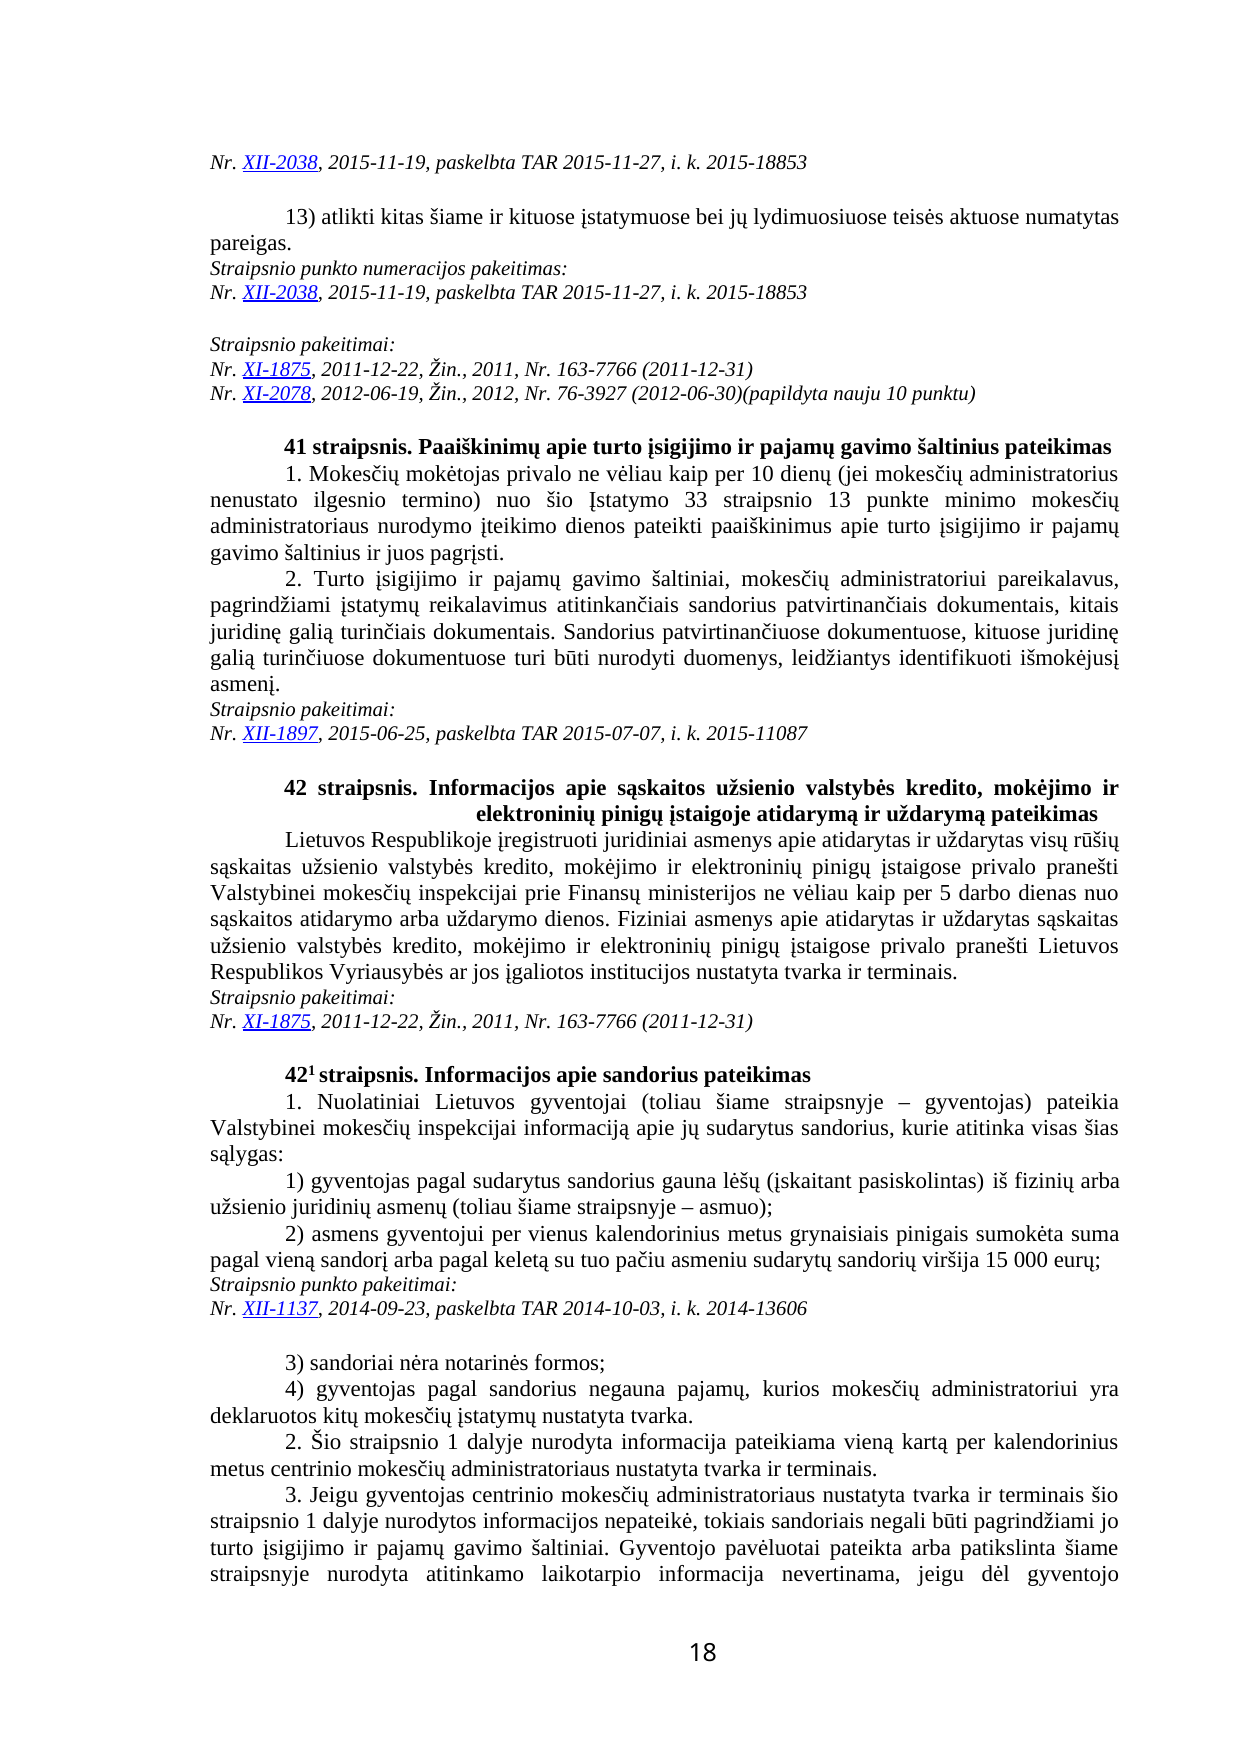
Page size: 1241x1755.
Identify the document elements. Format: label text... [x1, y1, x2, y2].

text Nr. XI-2078, 2012-06-19, Žin., 2012, Nr. 76-3927 (2012-06-30)(papildyta nauju 10 punktu) [210, 381, 1120, 404]
text Straipsnio punkto numeracijos pakeitimas: [210, 256, 1120, 279]
text 13) atlikti kitas šiame ir kituose įstatymuose bei jų lydimuosiuose teisės aktuose numatytas pareigas. [210, 203, 1120, 256]
text Nr. XII-2038, 2015-11-19, paskelbta TAR 2015-11-27, i. k. 2015-18853 [210, 150, 1120, 174]
text Nr. XII-1897, 2015-06-25, paskelbta TAR 2015-07-07, i. k. 2015-11087 [210, 721, 1120, 745]
text Nr. XI-1875, 2011-12-22, Žin., 2011, Nr. 163-7766 (2011-12-31) [210, 1009, 1120, 1033]
text 1) gyventojas pagal sudarytus sandorius gauna lėšų (įskaitant pasiskolintas) iš fizinių arba užsienio juridinių asmenų (toliau šiame straipsnyje – asmuo); [210, 1167, 1120, 1219]
text 1. Nuolatiniai Lietuvos gyventojai (toliau šiame straipsnyje – gyventojas) pateikia Valstybinei mokesčių inspekcijai informaciją apie jų sudarytus sandorius, kurie atitinka visas šias sąlygas: [210, 1088, 1120, 1167]
text 41 straipsnis. Paaiškinimų apie turto įsigijimo ir pajamų gavimo šaltinius pateikimas [284, 433, 1120, 460]
text 2. Šio straipsnio 1 dalyje nurodyta informacija pateikiama vieną kartą per kalendorinius metus centrinio mokesčių administratoriaus nustatyta tvarka ir terminais. [210, 1428, 1120, 1481]
text 42 straipsnis. Informacijos apie sąskaitos užsienio valstybės kredito, mokėjimo ir elektroninių pinigų įstaigoje atidarymą ir uždarymą pateikimas [284, 774, 1120, 826]
text Nr. XII-1137, 2014-09-23, paskelbta TAR 2014-10-03, i. k. 2014-13606 [210, 1296, 1120, 1320]
text Nr. XI-1875, 2011-12-22, Žin., 2011, Nr. 163-7766 (2011-12-31) [210, 356, 1120, 381]
text Lietuvos Respublikoje įregistruoti juridiniai asmenys apie atidarytas ir uždarytas visų rūšių sąskaitas užsienio valstybės kredito, mokėjimo ir elektroninių pinigų įstaigose privalo pranešti Valstybinei mokesčių inspekcijai prie Finansų ministerijos ne vėliau kaip per 5 darbo dienas nuo sąskaitos atidarymo arba uždarymo dienos. Fiziniai asmenys apie atidarytas ir uždarytas sąskaitas užsienio valstybės kredito, mokėjimo ir elektroninių pinigų įstaigose privalo pranešti Lietuvos Respublikos Vyriausybės ar jos įgaliotos institucijos nustatyta tvarka ir terminais. [210, 826, 1120, 984]
text 4) gyventojas pagal sandorius negauna pajamų, kurios mokesčių administratoriui yra deklaruotos kitų mokesčių įstatymų nustatyta tvarka. [210, 1376, 1120, 1428]
text 421 straipsnis. Informacijos apie sandorius pateikimas [210, 1061, 1120, 1088]
text Straipsnio pakeitimai: [210, 332, 1120, 356]
text 1. Mokesčių mokėtojas privalo ne vėliau kaip per 10 dienų (jei mokesčių administratorius nenustato ilgesnio termino) nuo šio Įstatymo 33 straipsnio 13 punkte minimo mokesčių administratoriaus nurodymo įteikimo dienos pateikti paaiškinimus apie turto įsigijimo ir pajamų gavimo šaltinius ir juos pagrįsti. [210, 460, 1120, 565]
text 2) asmens gyventojui per vienus kalendorinius metus grynaisiais pinigais sumokėta suma pagal vieną sandorį arba pagal keletą su tuo pačiu asmeniu sudarytų sandorių viršija 15 000 eurų; [210, 1219, 1120, 1272]
text Straipsnio pakeitimai: [210, 697, 1120, 721]
text 3. Jeigu gyventojas centrinio mokesčių administratoriaus nustatyta tvarka ir terminais šio straipsnio 1 dalyje nurodytos informacijos nepateikė, tokiais sandoriais negali būti pagrindžiami jo turto įsigijimo ir pajamų gavimo šaltiniai. Gyventojo pavėluotai pateikta arba patikslinta šiame straipsnyje nurodyta atitinkamo laikotarpio informacija nevertinama, jeigu dėl gyventojo [210, 1481, 1120, 1586]
text Nr. XII-2038, 2015-11-19, paskelbta TAR 2015-11-27, i. k. 2015-18853 [210, 279, 1120, 304]
text Straipsnio punkto pakeitimai: [210, 1272, 1120, 1296]
text 3) sandoriai nėra notarinės formos; [210, 1349, 1120, 1376]
text Straipsnio pakeitimai: [210, 984, 1120, 1009]
text 2. Turto įsigijimo ir pajamų gavimo šaltiniai, mokesčių administratoriui pareikalavus, pagrindžiami įstatymų reikalavimus atitinkančiais sandorius patvirtinančiais dokumentais, kitais juridinę galią turinčiais dokumentais. Sandorius patvirtinančiuose dokumentuose, kituose juridinę galią turinčiuose dokumentuose turi būti nurodyti duomenys, leidžiantys identifikuoti išmokėjusį asmenį. [210, 565, 1120, 697]
